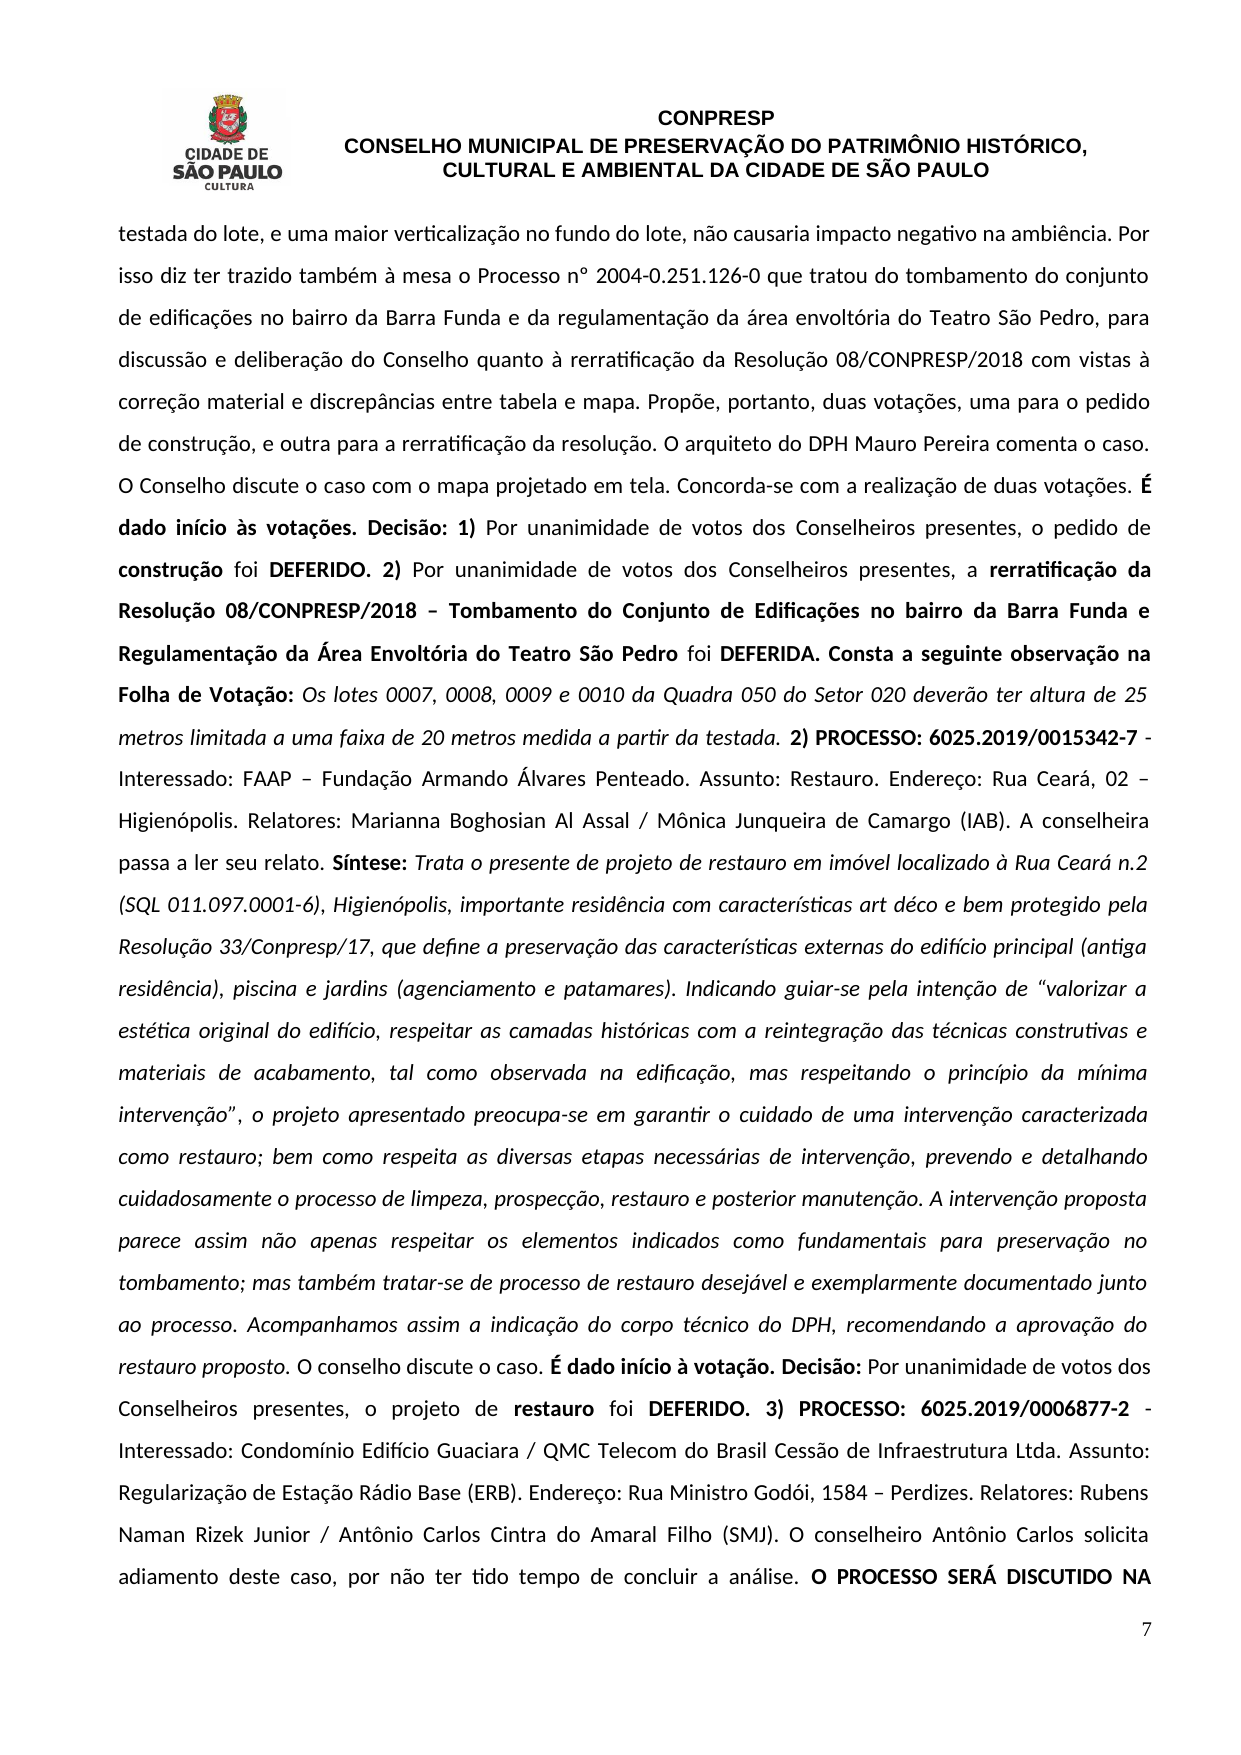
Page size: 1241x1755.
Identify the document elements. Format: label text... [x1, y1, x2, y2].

text testada do lote, e uma maior verticalização no fundo do lote, não causaria impacto negativo na ambiência. Por isso diz ter trazido também à mesa o Processo nº 2004-0.251.126-0 que tratou do tombamento do conjunto de edificações no bairro da Barra Funda e da regulamentação da área envoltória do Teatro São Pedro, para discussão e deliberação do Conselho quanto à rerratificação da Resolução 08/CONPRESP/2018 com vistas à correção material e discrepâncias entre tabela e mapa. Propõe, portanto, duas votações, uma para o pedido de construção, e outra para a rerratificação da resolução. O arquiteto do DPH Mauro Pereira comenta o caso. O Conselho discute o caso com o mapa projetado em tela. Concorda-se com a realização de duas votações. É dado início às votações. Decisão: 1) Por unanimidade de votos dos Conselheiros presentes, o pedido de construção foi DEFERIDO. 2) Por unanimidade de votos dos Conselheiros presentes, a rerratificação da Resolução 08/CONPRESP/2018 – Tombamento do Conjunto de Edificações no bairro da Barra Funda e Regulamentação da Área Envoltória do Teatro São Pedro foi DEFERIDA. Consta a seguinte observação na Folha de Votação: Os lotes 0007, 0008, 0009 e 0010 da Quadra 050 do Setor 020 deverão ter altura de 25 metros limitada a uma faixa de 20 metros medida a partir da testada. 2) PROCESSO: 6025.2019/0015342-7 - Interessado: FAAP – Fundação Armando Álvares Penteado. Assunto: Restauro. Endereço: Rua Ceará, 02 – Higienópolis. Relatores: Marianna Boghosian Al Assal / Mônica Junqueira de Camargo (IAB). A conselheira passa a ler seu relato. Síntese: Trata o presente de projeto de restauro em imóvel localizado à Rua Ceará n.2 (SQL 011.097.0001-6), Higienópolis, importante residência com características art déco e bem protegido pela Resolução 33/Conpresp/17, que define a preservação das características externas do edifício principal (antiga residência), piscina e jardins (agenciamento e patamares). Indicando guiar-se pela intenção de “valorizar a estética original do edifício, respeitar as camadas históricas com a reintegração das técnicas construtivas e materiais de acabamento, tal como observada na edificação, mas respeitando o princípio da mínima intervenção”, o projeto apresentado preocupa-se em garantir o cuidado de uma intervenção caracterizada como restauro; bem como respeita as diversas etapas necessárias de intervenção, prevendo e detalhando cuidadosamente o processo de limpeza, prospecção, restauro e posterior manutenção. A intervenção proposta parece assim não apenas respeitar os elementos indicados como fundamentais para preservação no tombamento; mas também tratar-se de processo de restauro desejável e exemplarmente documentado junto ao processo. Acompanhamos assim a indicação do corpo técnico do DPH, recomendando a aprovação do restauro proposto. O conselho discute o caso. É dado início à votação. Decisão: Por unanimidade de votos dos Conselheiros presentes, o projeto de restauro foi DEFERIDO. 3) PROCESSO: 6025.2019/0006877-2 - Interessado: Condomínio Edifício Guaciara / QMC Telecom do Brasil Cessão de Infraestrutura Ltda. Assunto: Regularização de Estação Rádio Base (ERB). Endereço: Rua Ministro Godói, 1584 – Perdizes. Relatores: Rubens Naman Rizek Junior / Antônio Carlos Cintra do Amaral Filho (SMJ). O conselheiro Antônio Carlos solicita adiamento deste caso, por não ter tido tempo de concluir a análise. O PROCESSO SERÁ DISCUTIDO NA [118, 219, 1152, 1590]
